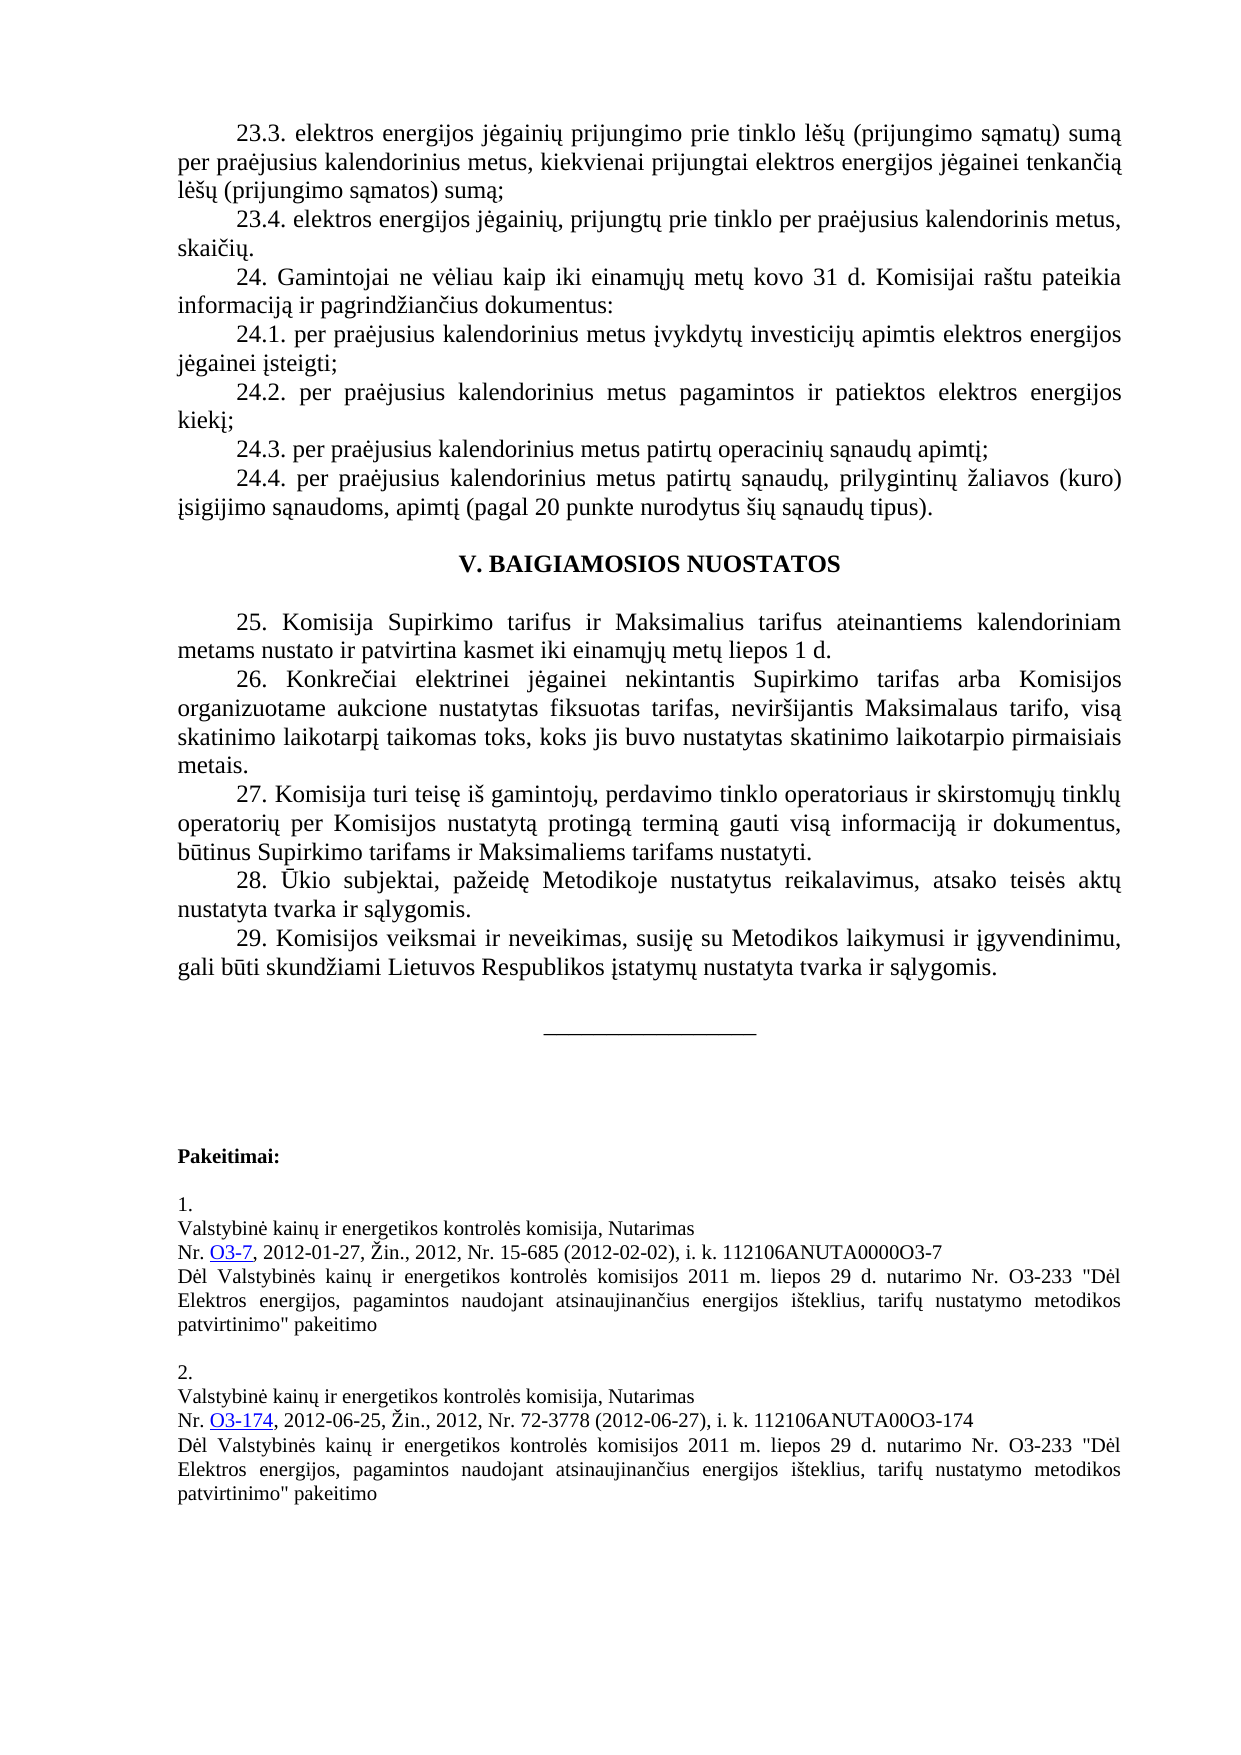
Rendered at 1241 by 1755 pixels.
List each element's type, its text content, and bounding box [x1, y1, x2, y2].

text _________________ [177, 1009, 1122, 1038]
text 24. Gamintojai ne vėliau kaip iki einamųjų metų kovo 31 d. Komisijai raštu pateikia informaciją ir pagrindžiančius dokumentus: [177, 262, 1122, 319]
text V. BAIGIAMOSIOS NUOSTATOS [177, 549, 1122, 578]
text 29. Komisijos veiksmai ir neveikimas, susiję su Metodikos laikymusi ir įgyvendinimu, gali būti skundžiami Lietuvos Respublikos įstatymų nustatyta tvarka ir sąlygomis. [177, 923, 1122, 981]
text 25. Komisija Supirkimo tarifus ir Maksimalius tarifus ateinantiems kalendoriniam metams nustato ir patvirtina kasmet iki einamųjų metų liepos 1 d. [177, 607, 1122, 664]
text Valstybinė kainų ir energetikos kontrolės komisija, Nutarimas [177, 1384, 1122, 1408]
text 24.2. per praėjusius kalendorinius metus pagamintos ir patiektos elektros energijos kiekį; [177, 377, 1122, 434]
text 26. Konkrečiai elektrinei jėgainei nekintantis Supirkimo tarifas arba Komisijos organizuotame aukcione nustatytas fiksuotas tarifas, neviršijantis Maksimalaus tarifo, visą skatinimo laikotarpį taikomas toks, koks jis buvo nustatytas skatinimo laikotarpio pirmaisiais metais. [177, 664, 1122, 779]
text 23.4. elektros energijos jėgainių, prijungtų prie tinklo per praėjusius kalendorinis metus, skaičių. [177, 204, 1122, 262]
text Nr. O3-174, 2012-06-25, Žin., 2012, Nr. 72-3778 (2012-06-27), i. k. 112106ANUTA00O3-174 [177, 1408, 1122, 1432]
text 28. Ūkio subjektai, pažeidę Metodikoje nustatytus reikalavimus, atsako teisės aktų nustatyta tvarka ir sąlygomis. [177, 866, 1122, 923]
text 1. [177, 1192, 1122, 1216]
text 24.3. per praėjusius kalendorinius metus patirtų operacinių sąnaudų apimtį; [177, 434, 1122, 463]
text 27. Komisija turi teisę iš gamintojų, perdavimo tinklo operatoriaus ir skirstomųjų tinklų operatorių per Komisijos nustatytą protingą terminą gauti visą informaciją ir dokumentus, būtinus Supirkimo tarifams ir Maksimaliems tarifams nustatyti. [177, 779, 1122, 866]
text Dėl Valstybinės kainų ir energetikos kontrolės komisijos 2011 m. liepos 29 d. nutarimo Nr. O3-233 "Dėl Elektros energijos, pagamintos naudojant atsinaujinančius energijos išteklius, tarifų nustatymo metodikos patvirtinimo" pakeitimo [177, 1264, 1122, 1336]
text Pakeitimai: [177, 1144, 1122, 1168]
text 24.1. per praėjusius kalendorinius metus įvykdytų investicijų apimtis elektros energijos jėgainei įsteigti; [177, 319, 1122, 377]
text Valstybinė kainų ir energetikos kontrolės komisija, Nutarimas [177, 1216, 1122, 1240]
text 23.3. elektros energijos jėgainių prijungimo prie tinklo lėšų (prijungimo sąmatų) sumą per praėjusius kalendorinius metus, kiekvienai prijungtai elektros energijos jėgainei tenkančią lėšų (prijungimo sąmatos) sumą; [177, 118, 1122, 204]
text Nr. O3-7, 2012-01-27, Žin., 2012, Nr. 15-685 (2012-02-02), i. k. 112106ANUTA0000O3-7 [177, 1240, 1122, 1264]
text Dėl Valstybinės kainų ir energetikos kontrolės komisijos 2011 m. liepos 29 d. nutarimo Nr. O3-233 "Dėl Elektros energijos, pagamintos naudojant atsinaujinančius energijos išteklius, tarifų nustatymo metodikos patvirtinimo" pakeitimo [177, 1432, 1122, 1505]
text 2. [177, 1360, 1122, 1384]
text 24.4. per praėjusius kalendorinius metus patirtų sąnaudų, prilygintinų žaliavos (kuro) įsigijimo sąnaudoms, apimtį (pagal 20 punkte nurodytus šių sąnaudų tipus). [177, 463, 1122, 521]
